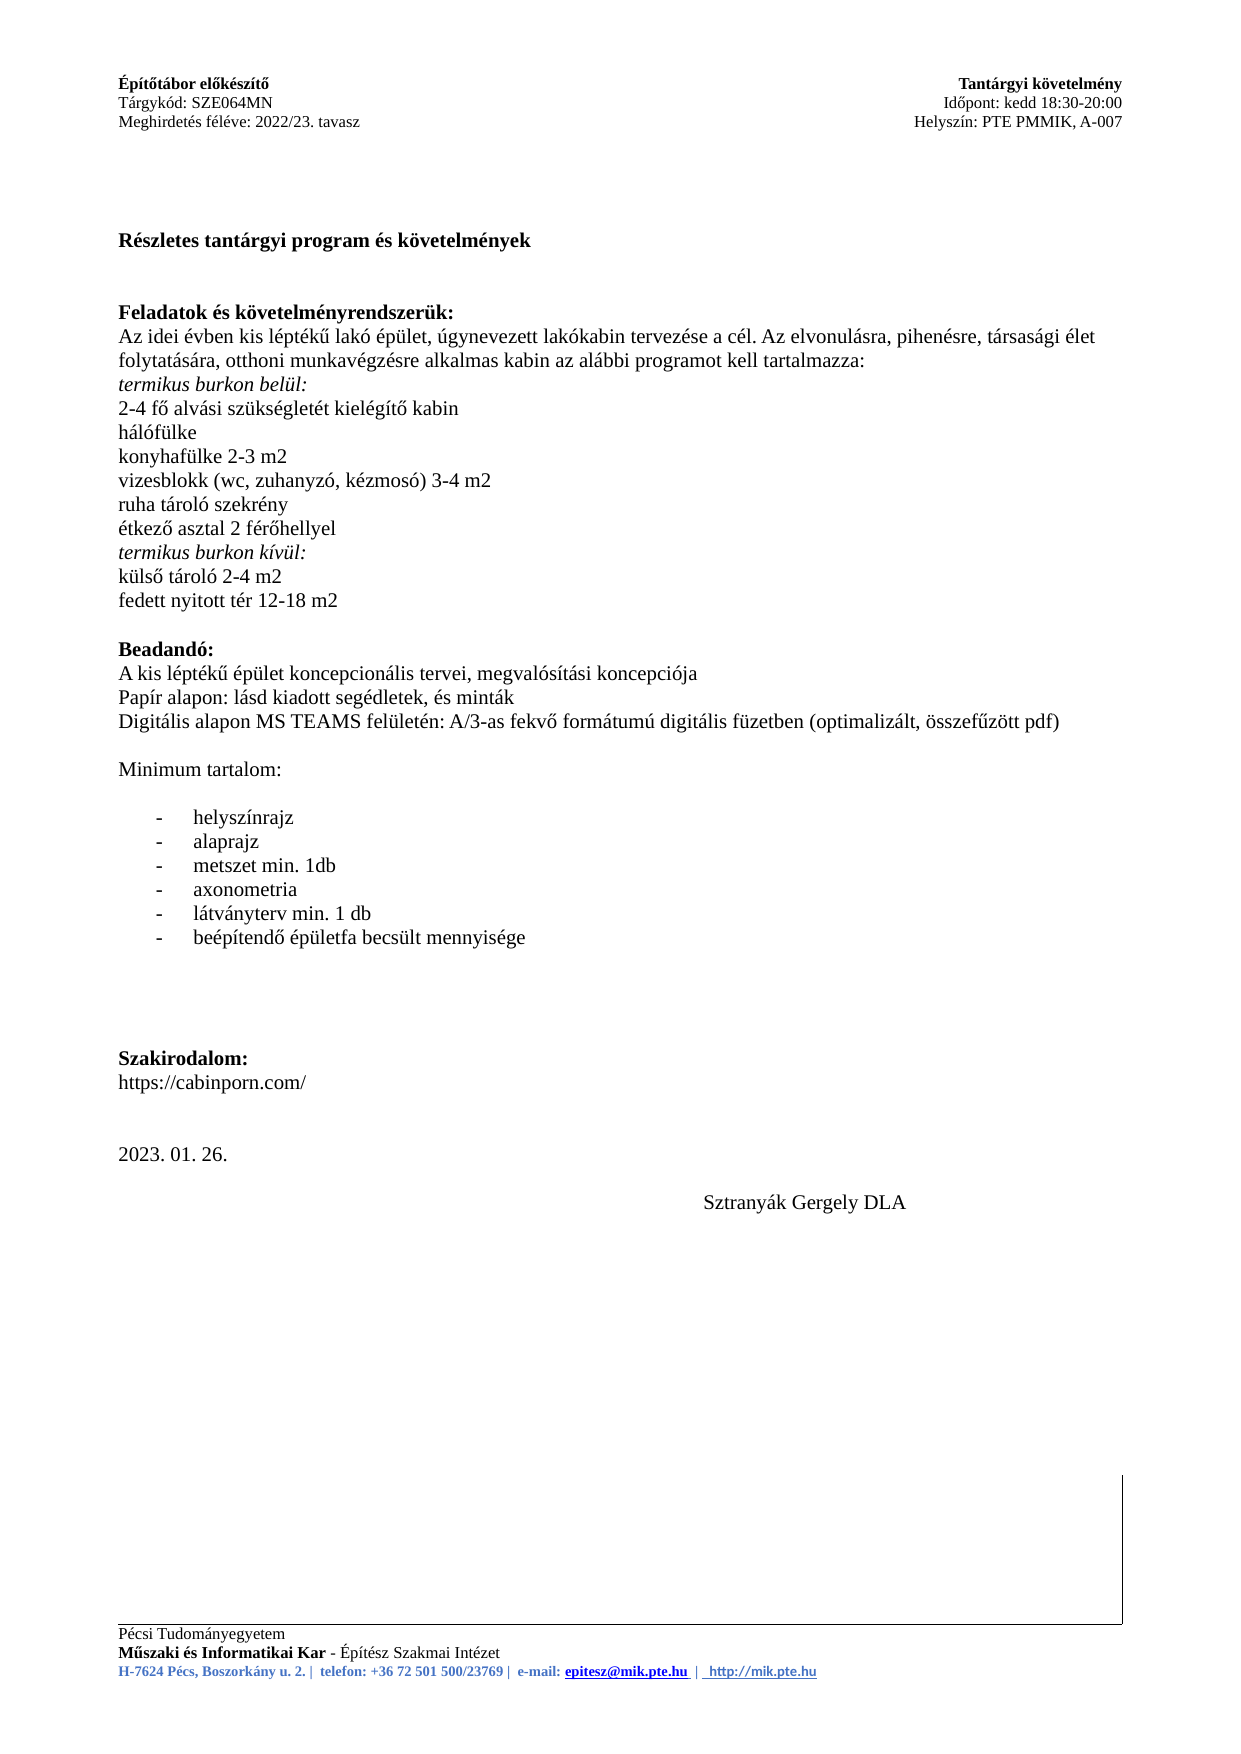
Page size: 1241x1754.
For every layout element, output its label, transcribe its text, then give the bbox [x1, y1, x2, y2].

list alaprajz [156, 829, 1122, 853]
list beépítendő épületfa becsült mennyisége [156, 925, 1122, 949]
text termikus burkon belül: [118, 372, 1122, 396]
text Digitális alapon MS TEAMS felületén: A/3-as fekvő formátumú digitális füzetben (optimalizált, összefűzött pdf) [118, 709, 1122, 733]
text termikus burkon kívül: [118, 540, 1122, 564]
text 2-4 fő alvási szükségletét kielégítő kabin [118, 396, 1122, 420]
text étkező asztal 2 férőhellyel [118, 516, 1122, 540]
list látványterv min. 1 db [156, 901, 1122, 925]
text vizesblokk (wc, zuhanyzó, kézmosó) 3-4 m2 [118, 468, 1122, 492]
text hálófülke [118, 420, 1122, 444]
text Papír alapon: lásd kiadott segédletek, és minták [118, 685, 1122, 709]
text Részletes tantárgyi program és követelmények [118, 227, 1122, 252]
text ruha tároló szekrény [118, 492, 1122, 516]
text külső tároló 2-4 m2 [118, 564, 1122, 588]
list axonometria [156, 877, 1122, 901]
text konyhafülke 2-3 m2 [118, 444, 1122, 468]
text Minimum tartalom: [118, 757, 1122, 781]
list helyszínrajz [156, 805, 1122, 829]
text Beadandó: [118, 637, 1122, 661]
text A kis léptékű épület koncepcionális tervei, megvalósítási koncepciója [118, 661, 1122, 685]
text Szakirodalom: [118, 1046, 1122, 1070]
list metszet min. 1db [156, 853, 1122, 877]
text Sztranyák Gergely DLA [413, 1190, 1122, 1214]
text Az idei évben kis léptékű lakó épület, úgynevezett lakókabin tervezése a cél. Az elvonulásra, pihenésre, társasági élet folytatására, otthoni munkavégzésre alkalmas kabin az alábbi programot kell tartalmazza: [118, 324, 1122, 372]
text 2023. 01. 26. [118, 1142, 1122, 1166]
text fedett nyitott tér 12-18 m2 [118, 588, 1122, 612]
text https://cabinporn.com/ [118, 1070, 1122, 1094]
text Feladatok és követelményrendszerük: [118, 300, 1122, 324]
